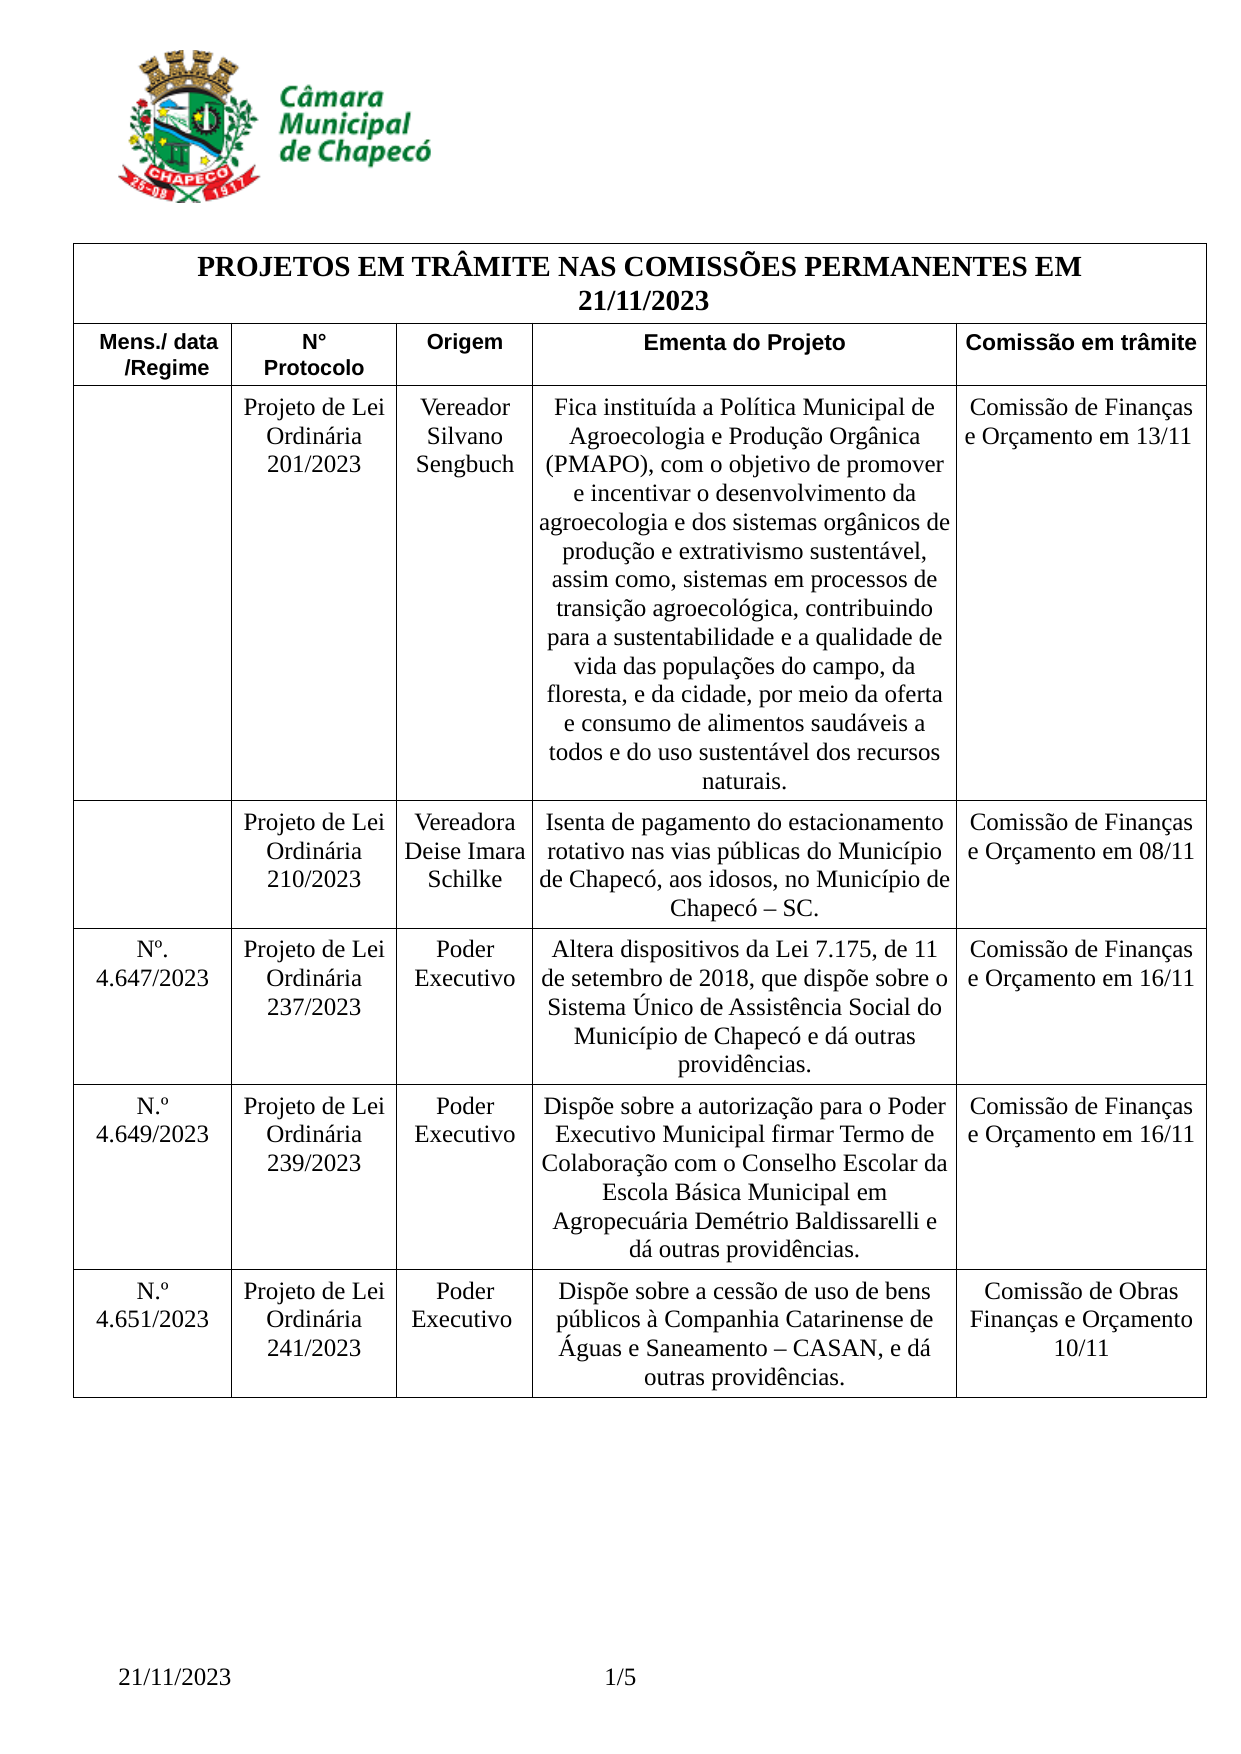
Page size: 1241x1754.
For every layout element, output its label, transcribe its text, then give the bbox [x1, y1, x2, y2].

table_cell Poder Executivo [397, 1085, 532, 1269]
table_cell Vereadora Deise Imara Schilke [397, 801, 532, 928]
table_cell N° Protocolo [232, 324, 396, 385]
table_cell Mens./ data /Regime [74, 324, 231, 385]
table_cell Comissão de Finanças e Orçamento em 08/11 [957, 801, 1206, 928]
table_cell Comissão de Obras Finanças e Orçamento 10/11 [957, 1270, 1206, 1397]
picture [118, 50, 431, 203]
table_cell Vereador Silvano Sengbuch [397, 386, 532, 800]
table_cell N.º 4.651/2023 [74, 1270, 231, 1397]
table_cell Isenta de pagamento do estacionamento rotativo nas vias públicas do Município de Chapecó, aos idosos, no Município de Chapecó – SC. [533, 801, 956, 928]
table_cell Ementa do Projeto [533, 324, 956, 385]
table_cell [74, 801, 231, 928]
table_cell Projeto de Lei Ordinária 201/2023 [232, 386, 396, 800]
table_cell Dispõe sobre a autorização para o Poder Executivo Municipal firmar Termo de Colaboração com o Conselho Escolar da Escola Básica Municipal em Agropecuária Demétrio Baldissarelli e dá outras providências. [533, 1085, 956, 1269]
table_cell Poder Executivo [397, 929, 532, 1084]
table_cell [74, 386, 231, 800]
table_cell Dispõe sobre a cessão de uso de bens públicos à Companhia Catarinense de Águas e Saneamento – CASAN, e dá outras providências. [533, 1270, 956, 1397]
table_cell Projeto de Lei Ordinária 210/2023 [232, 801, 396, 928]
table_header PROJETOS EM TRÂMITE NAS COMISSÕES PERMANENTES EM 21/11/2023 [74, 244, 1206, 322]
table_cell Comissão em trâmite [957, 324, 1206, 385]
table_cell Comissão de Finanças e Orçamento em 16/11 [957, 1085, 1206, 1269]
table_cell Nº. 4.647/2023 [74, 929, 231, 1084]
table_cell Comissão de Finanças e Orçamento em 16/11 [957, 929, 1206, 1084]
table_cell N.º 4.649/2023 [74, 1085, 231, 1269]
table_cell Poder Executivo [397, 1270, 532, 1397]
table_cell Fica instituída a Política Municipal de Agroecologia e Produção Orgânica (PMAPO), com o objetivo de promover e incentivar o desenvolvimento da agroecologia e dos sistemas orgânicos de produção e extrativismo sustentável, assim como, sistemas em processos de transição agroecológica, contribuindo para a sustentabilidade e a qualidade de vida das populações do campo, da floresta, e da cidade, por meio da oferta e consumo de alimentos saudáveis a todos e do uso sustentável dos recursos naturais. [533, 386, 956, 800]
table_cell Origem [397, 324, 532, 385]
table_cell Comissão de Finanças e Orçamento em 13/11 [957, 386, 1206, 800]
table_cell Projeto de Lei Ordinária 241/2023 [232, 1270, 396, 1397]
table_cell Altera dispositivos da Lei 7.175, de 11 de setembro de 2018, que dispõe sobre o Sistema Único de Assistência Social do Município de Chapecó e dá outras providências. [533, 929, 956, 1084]
table_cell Projeto de Lei Ordinária 237/2023 [232, 929, 396, 1084]
table_cell Projeto de Lei Ordinária 239/2023 [232, 1085, 396, 1269]
